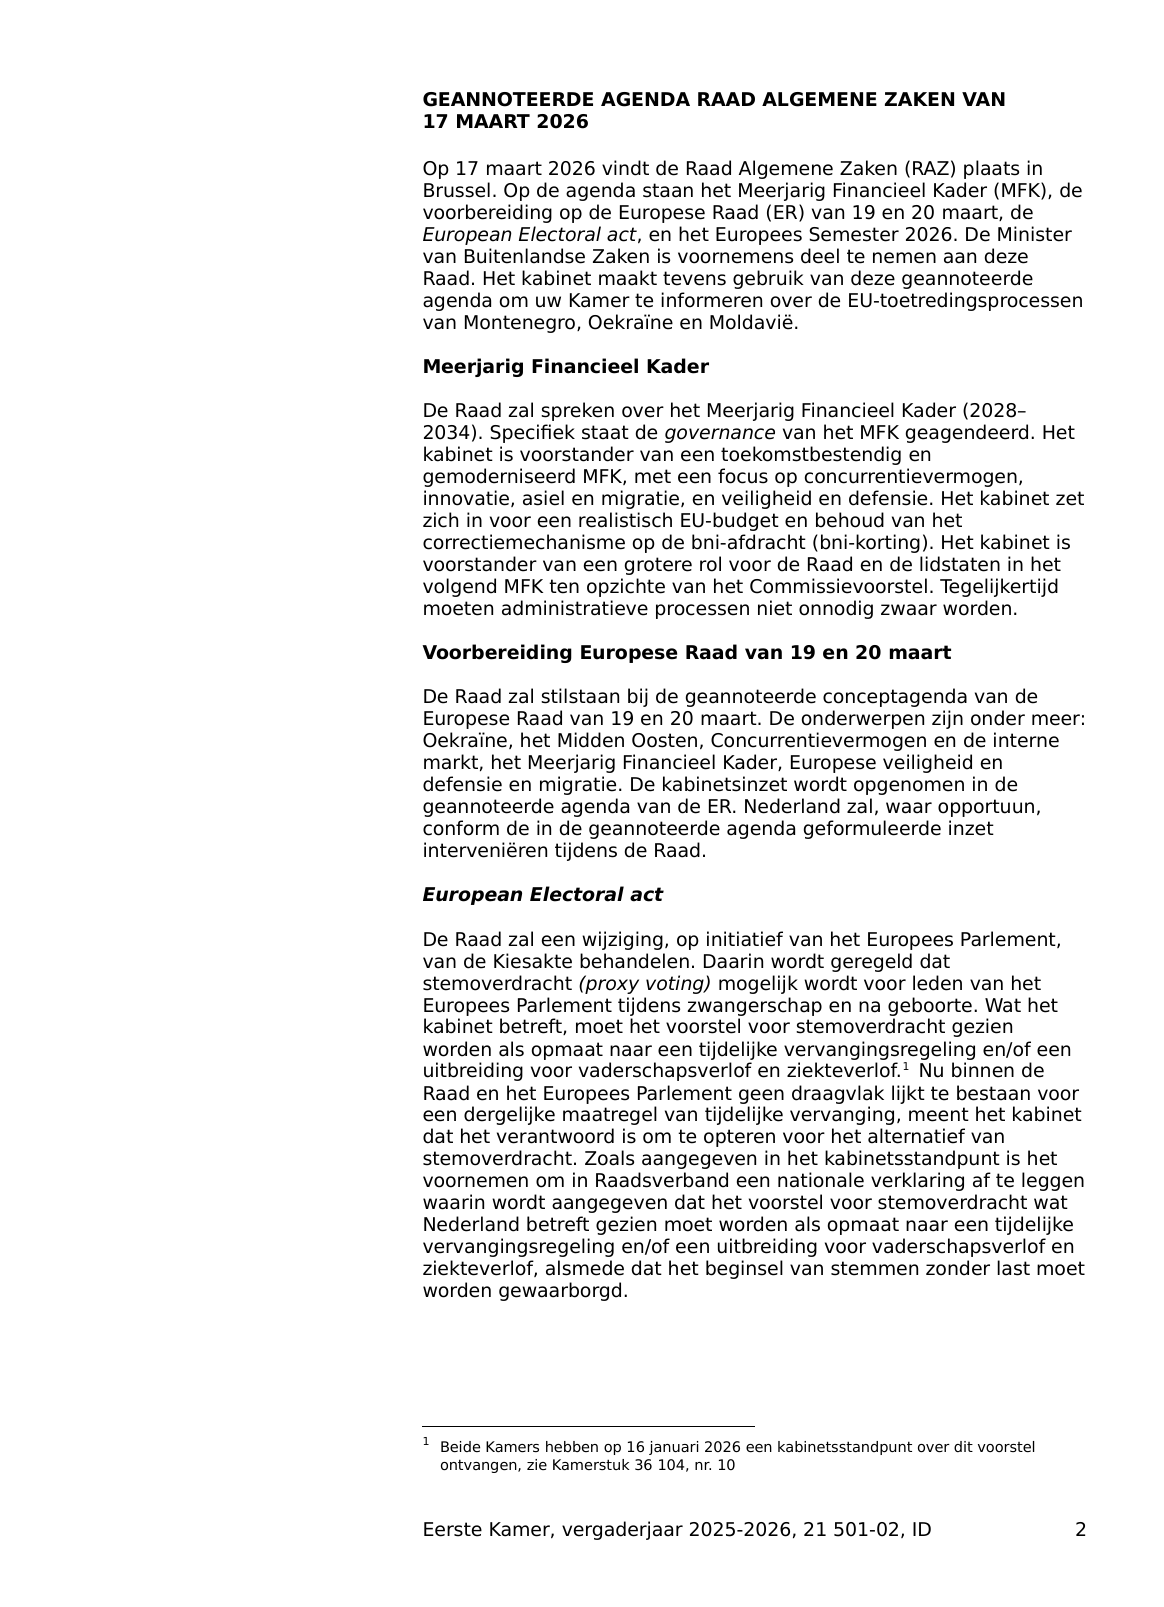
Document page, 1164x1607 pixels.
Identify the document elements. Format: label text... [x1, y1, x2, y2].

text Op 17 maart 2026 vindt de Raad Algemene Zaken (RAZ) plaats in Brussel. Op de agenda staan het Meerjarig Financieel Kader (MFK), de voorbereiding op de Europese Raad (ER) van 19 en 20 maart, de European Electoral act, en het Europees Semester 2026. De Minister van Buitenlandse Zaken is voornemens deel te nemen aan deze Raad. Het kabinet maakt tevens gebruik van deze geannoteerde agenda om uw Kamer te informeren over de EU-toetredingsprocessen van Montenegro, Oekraïne en Moldavië. [422, 158, 1087, 334]
subtitle European Electoral act [422, 884, 1087, 906]
text De Raad zal stilstaan bij de geannoteerde conceptagenda van de Europese Raad van 19 en 20 maart. De onderwerpen zijn onder meer: Oekraïne, het Midden Oosten, Concurrentievermogen en de interne markt, het Meerjarig Financieel Kader, Europese veiligheid en defensie en migratie. De kabinetsinzet wordt opgenomen in de geannoteerde agenda van de ER. Nederland zal, waar opportuun, conform de in de geannoteerde agenda geformuleerde inzet interveniëren tijdens de Raad. [422, 686, 1087, 862]
subtitle GEANNOTEERDE AGENDA RAAD ALGEMENE ZAKEN VAN 17 MAART 2026 [422, 89, 1087, 133]
subtitle Voorbereiding Europese Raad van 19 en 20 maart [422, 642, 1087, 664]
text Beide Kamers hebben op 16 januari 2026 een kabinetsstandpunt over dit voorstel ontvangen, zie Kamerstuk 36 104, nr. 10 [422, 1435, 1087, 1474]
text De Raad zal spreken over het Meerjarig Financieel Kader (2028–2034). Specifiek staat de governance van het MFK geagendeerd. Het kabinet is voorstander van een toekomstbestendig en gemoderniseerd MFK, met een focus op concurrentievermogen, innovatie, asiel en migratie, en veiligheid en defensie. Het kabinet zet zich in voor een realistisch EU-budget en behoud van het correctiemechanisme op de bni-afdracht (bni-korting). Het kabinet is voorstander van een grotere rol voor de Raad en de lidstaten in het volgend MFK ten opzichte van het Commissievoorstel. Tegelijkertijd moeten administratieve processen niet onnodig zwaar worden. [422, 400, 1087, 620]
subtitle Meerjarig Financieel Kader [422, 356, 1087, 378]
text De Raad zal een wijziging, op initiatief van het Europees Parlement, van de Kiesakte behandelen. Daarin wordt geregeld dat stemoverdracht (proxy voting) mogelijk wordt voor leden van het Europees Parlement tijdens zwangerschap en na geboorte. Wat het kabinet betreft, moet het voorstel voor stemoverdracht gezien worden als opmaat naar een tijdelijke vervangingsregeling en/of een uitbreiding voor vaderschapsverlof en ziekteverlof. Nu binnen de Raad en het Europees Parlement geen draagvlak lijkt te bestaan voor een dergelijke maatregel van tijdelijke vervanging, meent het kabinet dat het verantwoord is om te opteren voor het alternatief van stemoverdracht. Zoals aangegeven in het kabinetsstandpunt is het voornemen om in Raadsverband een nationale verklaring af te leggen waarin wordt aangegeven dat het voorstel voor stemoverdracht wat Nederland betreft gezien moet worden als opmaat naar een tijdelijke vervangingsregeling en/of een uitbreiding voor vaderschapsverlof en ziekteverlof, alsmede dat het beginsel van stemmen zonder last moet worden gewaarborgd. [422, 928, 1087, 1302]
